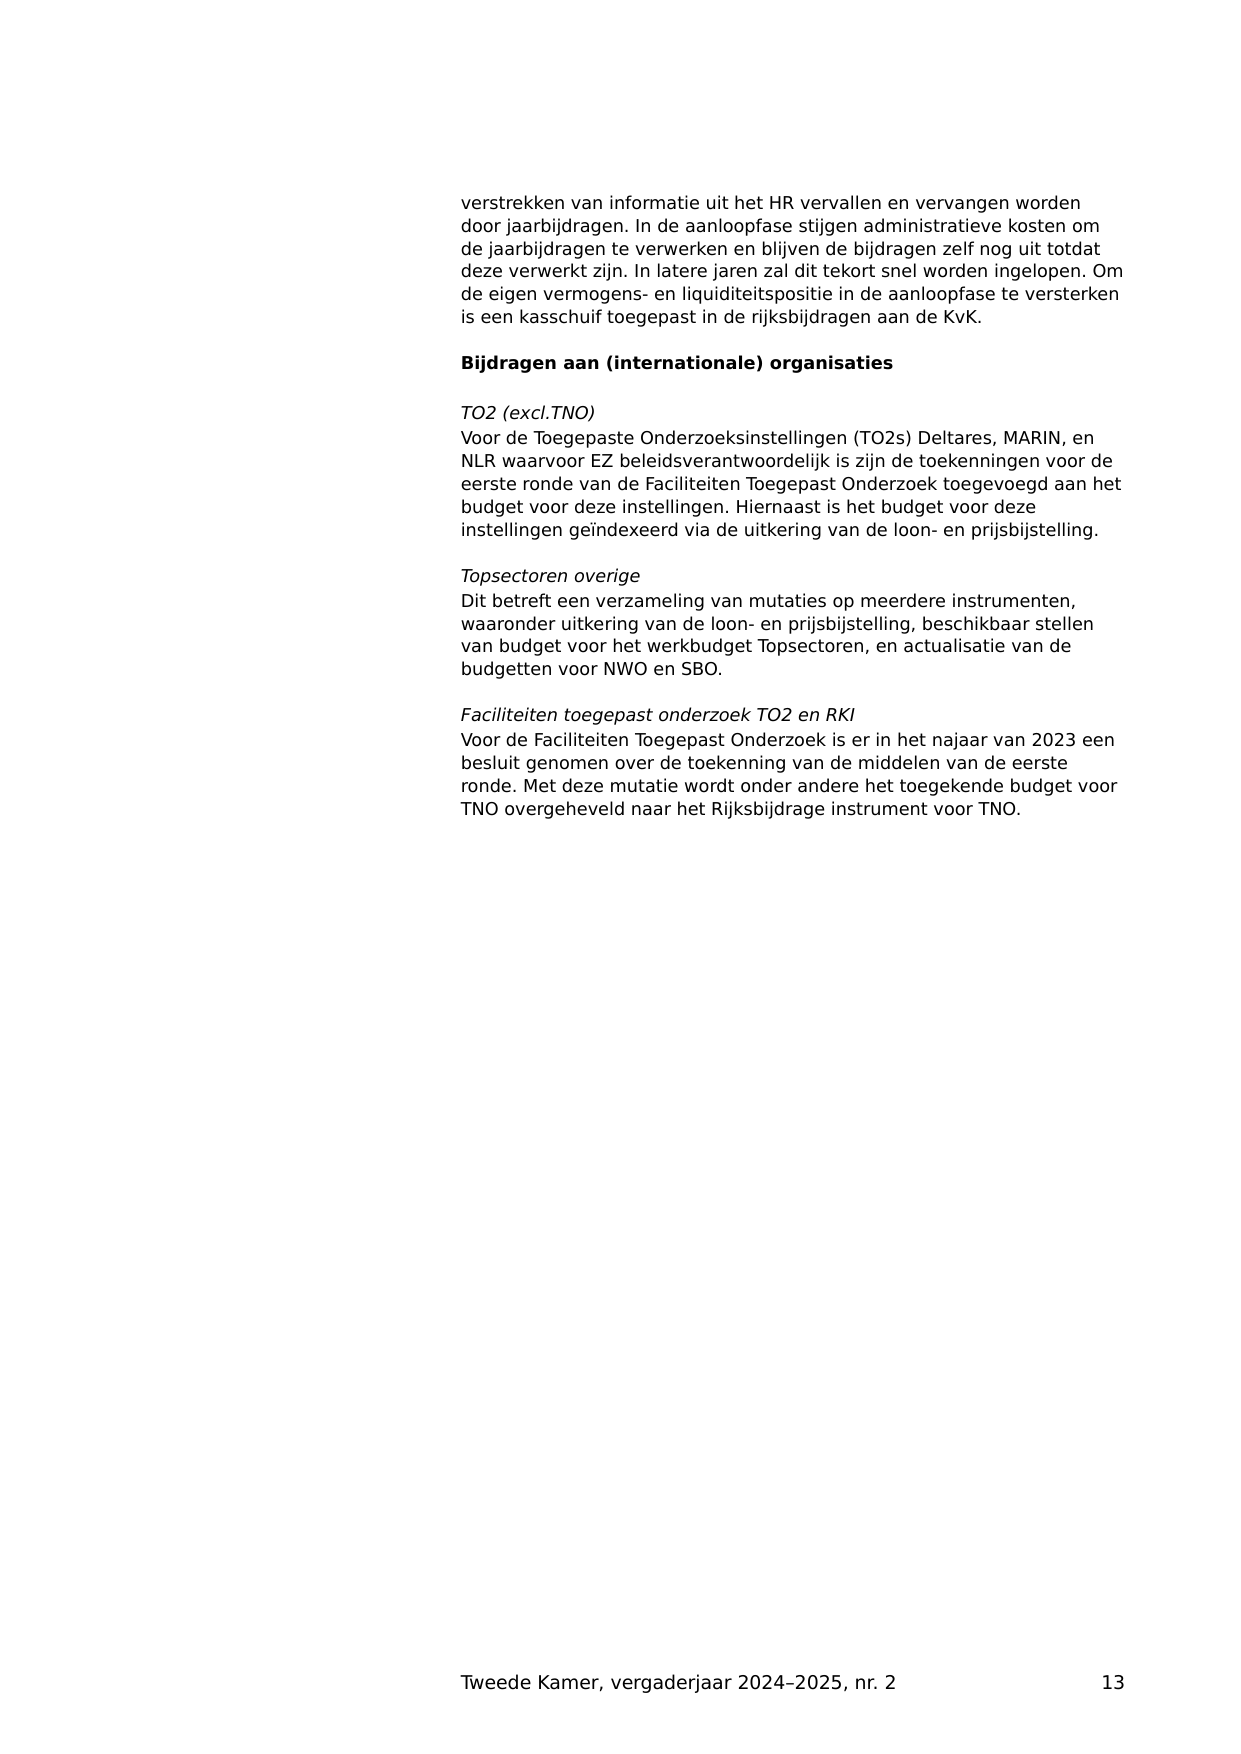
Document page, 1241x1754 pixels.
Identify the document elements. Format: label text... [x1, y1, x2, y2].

text Faciliteiten toegepast onderzoek TO2 en RKI [461, 703, 1125, 726]
text Bijdragen aan (internationale) organisaties [461, 351, 1125, 374]
text Voor de Faciliteiten Toegepast Onderzoek is er in het najaar van 2023 een besluit genomen over de toekenning van de middelen van de eerste ronde. Met deze mutatie wordt onder andere het toegekende budget voor TNO overgeheveld naar het Rijksbijdrage instrument voor TNO. [461, 728, 1125, 820]
text Topsectoren overige [461, 564, 1125, 587]
text TO2 (excl.TNO) [461, 401, 1125, 424]
text Voor de Toegepaste Onderzoeksinstellingen (TO2s) Deltares, MARIN, en NLR waarvoor EZ beleidsverantwoordelijk is zijn de toekenningen voor de eerste ronde van de Faciliteiten Toegepast Onderzoek toegevoegd aan het budget voor deze instellingen. Hiernaast is het budget voor deze instellingen geïndexeerd via de uitkering van de loon- en prijsbijstelling. [461, 426, 1125, 541]
text verstrekken van informatie uit het HR vervallen en vervangen worden door jaarbijdragen. In de aanloopfase stijgen administratieve kosten om de jaarbijdragen te verwerken en blijven de bijdragen zelf nog uit totdat deze verwerkt zijn. In latere jaren zal dit tekort snel worden ingelopen. Om de eigen vermogens- en liquiditeitspositie in de aanloopfase te versterken is een kasschuif toegepast in de rijksbijdragen aan de KvK. [461, 191, 1125, 328]
text Dit betreft een verzameling van mutaties op meerdere instrumenten, waaronder uitkering van de loon- en prijsbijstelling, beschikbaar stellen van budget voor het werkbudget Topsectoren, en actualisatie van de budgetten voor NWO en SBO. [461, 589, 1125, 680]
